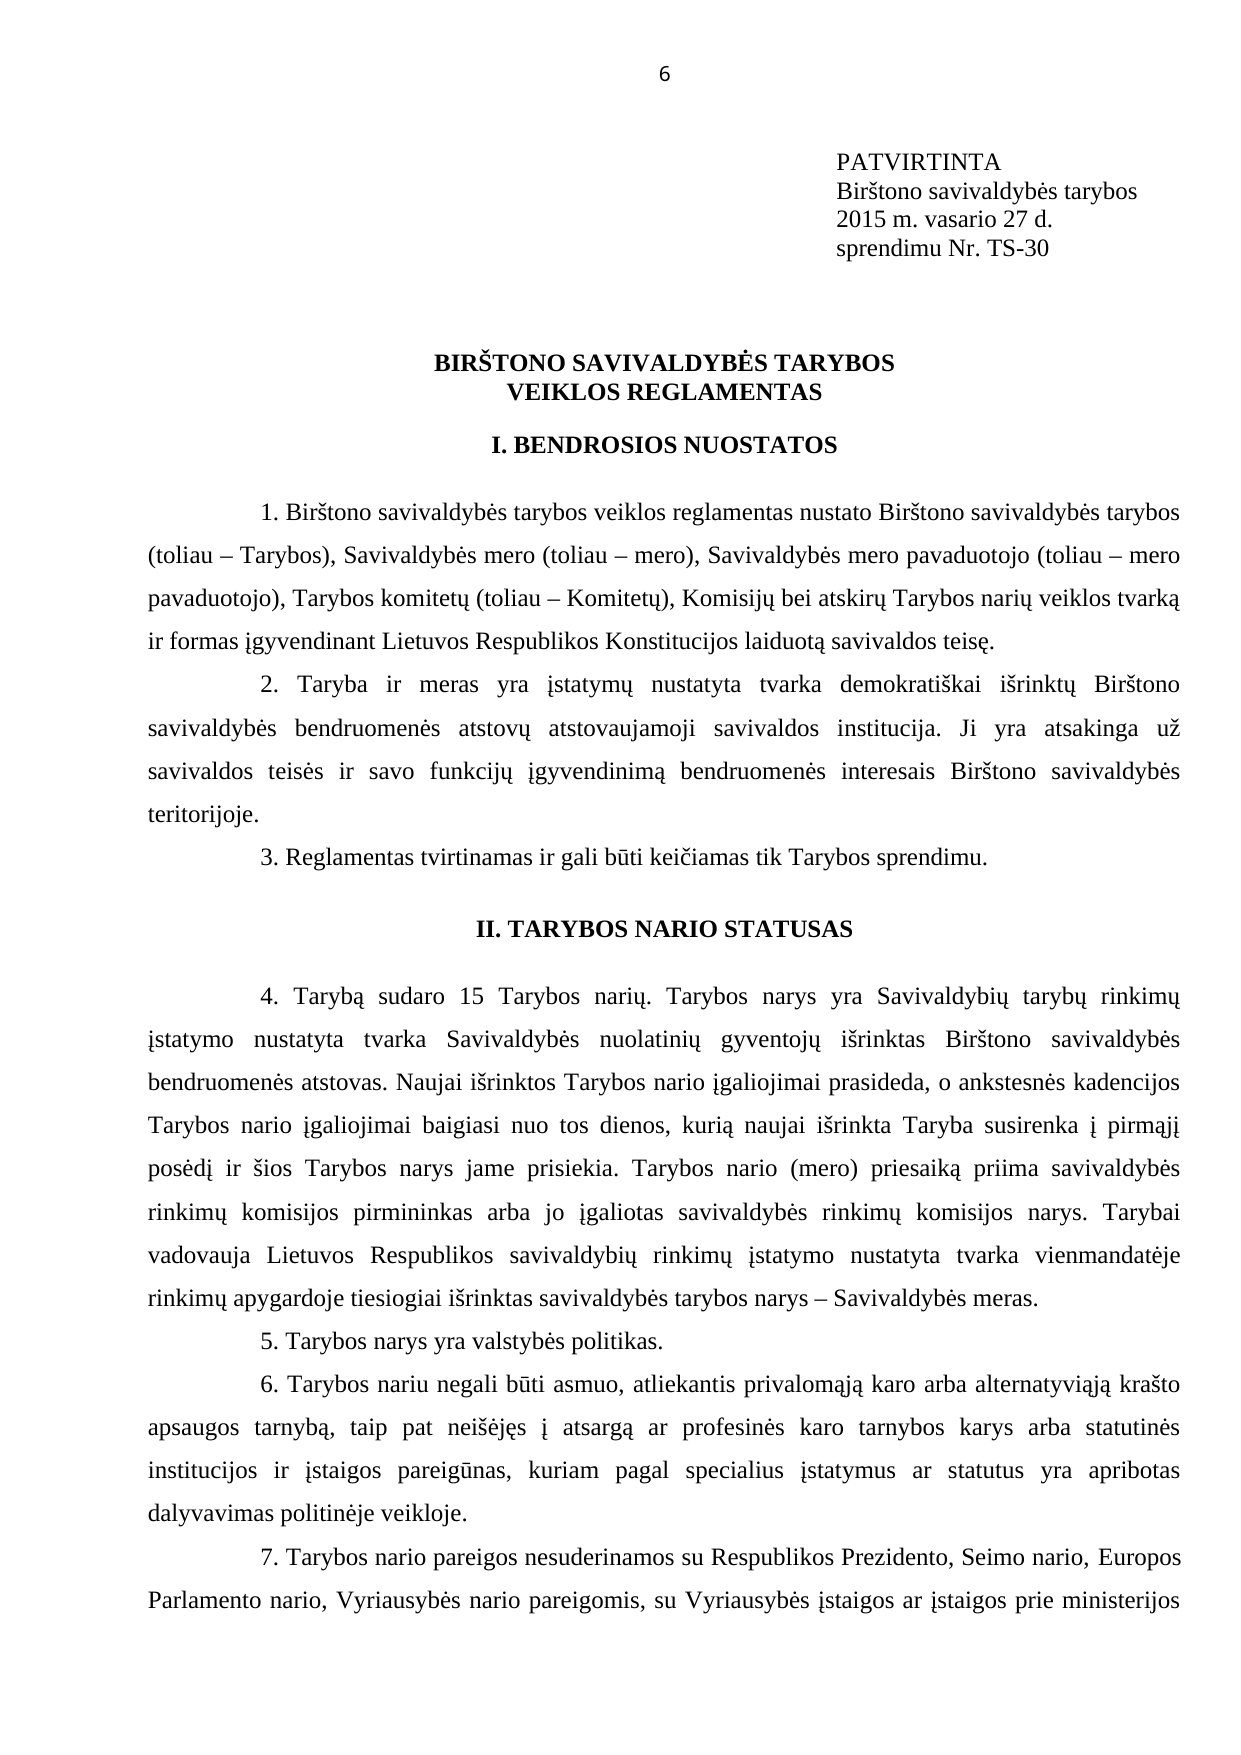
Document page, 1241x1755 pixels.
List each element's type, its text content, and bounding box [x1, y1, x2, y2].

text PATVIRTINTA [724, 147, 1181, 176]
text 3. Reglamentas tvirtinamas ir gali būti keičiamas tik Tarybos sprendimu. [148, 842, 1181, 871]
text Birštono savivaldybės tarybos [724, 176, 1181, 204]
text 7. Tarybos nario pareigos nesuderinamos su Respublikos Prezidento, Seimo nario, Europos Parlamento nario, Vyriausybės nario pareigomis, su Vyriausybės įstaigos ar įstaigos prie ministerijos [148, 1542, 1181, 1613]
text 2015 m. vasario 27 d. [724, 204, 1181, 233]
text 4. Tarybą sudaro 15 Tarybos narių. Tarybos narys yra Savivaldybių tarybų rinkimų įstatymo nustatyta tvarka Savivaldybės nuolatinių gyventojų išrinktas Birštono savivaldybės bendruomenės atstovas. Naujai išrinktos Tarybos nario įgaliojimai prasideda, o ankstesnės kadencijos Tarybos nario įgaliojimai baigiasi nuo tos dienos, kurią naujai išrinkta Taryba susirenka į pirmąjį posėdį ir šios Tarybos narys jame prisiekia. Tarybos nario (mero) priesaiką priima savivaldybės rinkimų komisijos pirmininkas arba jo įgaliotas savivaldybės rinkimų komisijos narys. Tarybai vadovauja Lietuvos Respublikos savivaldybių rinkimų įstatymo nustatyta tvarka vienmandatėje rinkimų apygardoje tiesiogiai išrinktas savivaldybės tarybos narys – Savivaldybės meras. [148, 981, 1181, 1312]
text II. TARYBOS NARIO STATUSAS [148, 914, 1181, 943]
text I. BENDROSIOS NUOSTATOS [148, 430, 1181, 458]
text BIRŠTONO SAVIVALDYBĖS TARYBOS [148, 348, 1181, 377]
text 6. Tarybos nariu negali būti asmuo, atliekantis privalomąją karo arba alternatyviąją krašto apsaugos tarnybą, taip pat neišėjęs į atsargą ar profesinės karo tarnybos karys arba statutinės institucijos ir įstaigos pareigūnas, kuriam pagal specialius įstatymus ar statutus yra apribotas dalyvavimas politinėje veikloje. [148, 1369, 1181, 1527]
text 5. Tarybos narys yra valstybės politikas. [148, 1326, 1181, 1355]
text VEIKLOS REGLAMENTAS [148, 377, 1181, 406]
text 2. Taryba ir meras yra įstatymų nustatyta tvarka demokratiškai išrinktų Birštono savivaldybės bendruomenės atstovų atstovaujamoji savivaldos institucija. Ji yra atsakinga už savivaldos teisės ir savo funkcijų įgyvendinimą bendruomenės interesais Birštono savivaldybės teritorijoje. [148, 669, 1181, 828]
text 1. Birštono savivaldybės tarybos veiklos reglamentas nustato Birštono savivaldybės tarybos (toliau – Tarybos), Savivaldybės mero (toliau – mero), Savivaldybės mero pavaduotojo (toliau – mero pavaduotojo), Tarybos komitetų (toliau – Komitetų), Komisijų bei atskirų Tarybos narių veiklos tvarką ir formas įgyvendinant Lietuvos Respublikos Konstitucijos laiduotą savivaldos teisę. [148, 497, 1181, 655]
text sprendimu Nr. TS-30 [724, 233, 1181, 262]
